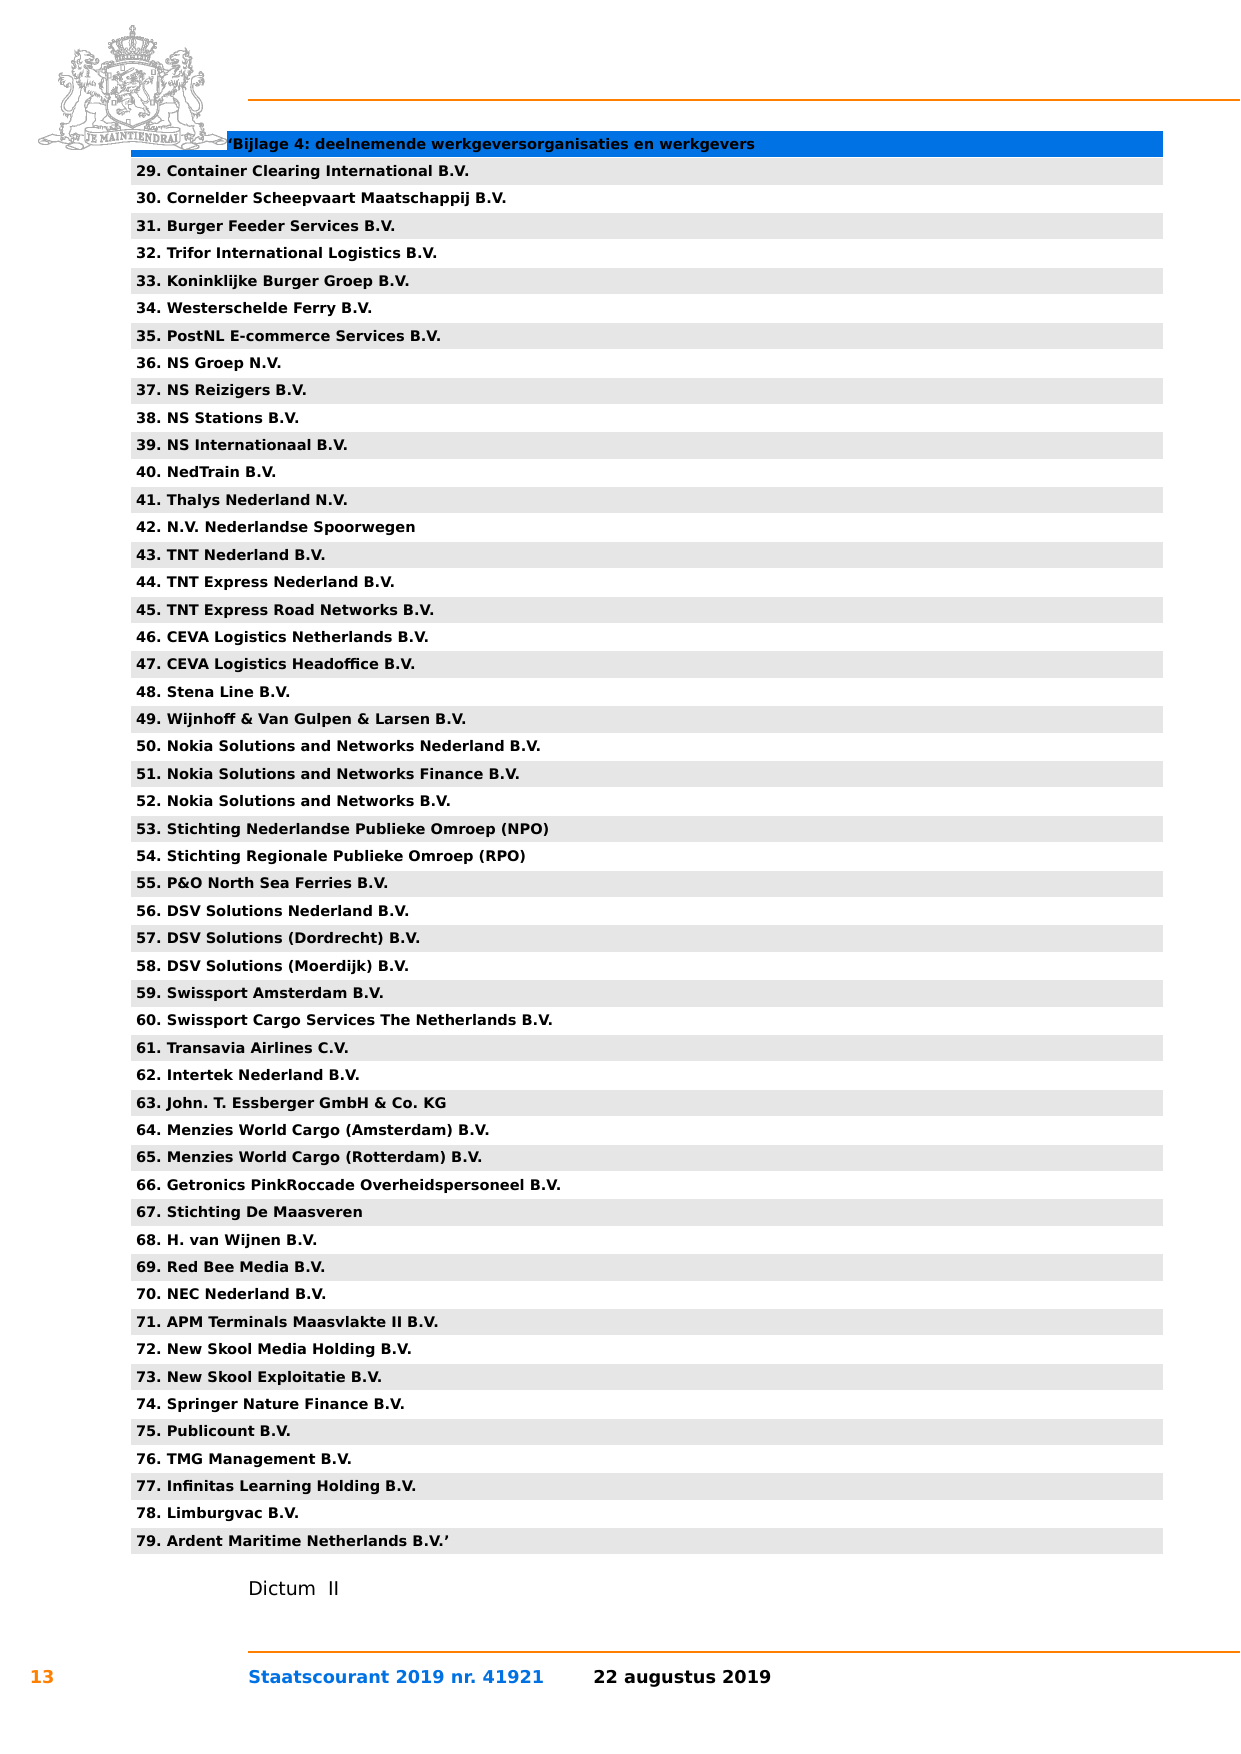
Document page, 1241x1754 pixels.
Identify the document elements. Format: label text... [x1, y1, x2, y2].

table_cell 68. H. van Wijnen B.V. [131, 1227, 1163, 1253]
table_cell 47. CEVA Logistics Headoffice B.V. [131, 651, 1163, 678]
table_cell 69. Red Bee Media B.V. [131, 1254, 1163, 1281]
table_cell 78. Limburgvac B.V. [131, 1501, 1163, 1527]
table_cell 74. Springer Nature Finance B.V. [131, 1391, 1163, 1417]
table_cell 61. Transavia Airlines C.V. [131, 1035, 1163, 1061]
table_cell 66. Getronics PinkRoccade Overheidspersoneel B.V. [131, 1172, 1163, 1198]
table_cell 70. NEC Nederland B.V. [131, 1282, 1163, 1308]
table_cell 52. Nokia Solutions and Networks B.V. [131, 789, 1163, 815]
table_cell 64. Menzies World Cargo (Amsterdam) B.V. [131, 1117, 1163, 1143]
table_header ‘Bijlage 4: deelnemende werkgeversorganisaties en werkgevers [131, 131, 1163, 157]
table_cell 57. DSV Solutions (Dordrecht) B.V. [131, 925, 1163, 952]
table_cell 62. Intertek Nederland B.V. [131, 1063, 1163, 1089]
table_cell 31. Burger Feeder Services B.V. [131, 213, 1163, 239]
table_cell 49. Wijnhoff & Van Gulpen & Larsen B.V. [131, 706, 1163, 733]
table_cell 32. Trifor International Logistics B.V. [131, 241, 1163, 267]
table_cell 44. TNT Express Nederland B.V. [131, 569, 1163, 596]
table_cell 56. DSV Solutions Nederland B.V. [131, 898, 1163, 924]
picture [38, 25, 227, 150]
table_cell 41. Thalys Nederland N.V. [131, 487, 1163, 513]
table_cell 55. P&O North Sea Ferries B.V. [131, 871, 1163, 897]
table_cell 39. NS Internationaal B.V. [131, 432, 1163, 459]
table_cell 63. John. T. Essberger GmbH & Co. KG [131, 1090, 1163, 1116]
table_cell 50. Nokia Solutions and Networks Nederland B.V. [131, 734, 1163, 760]
table_cell 43. TNT Nederland B.V. [131, 542, 1163, 568]
table_cell 73. New Skool Exploitatie B.V. [131, 1364, 1163, 1390]
table_cell 67. Stichting De Maasveren [131, 1199, 1163, 1226]
table_cell 72. New Skool Media Holding B.V. [131, 1336, 1163, 1363]
table_cell 35. PostNL E-commerce Services B.V. [131, 323, 1163, 349]
table_cell 58. DSV Solutions (Moerdijk) B.V. [131, 953, 1163, 979]
table_cell 77. Infinitas Learning Holding B.V. [131, 1473, 1163, 1500]
text Dictum II [248, 1577, 1163, 1599]
table_cell 46. CEVA Logistics Netherlands B.V. [131, 624, 1163, 650]
table_cell 54. Stichting Regionale Publieke Omroep (RPO) [131, 843, 1163, 869]
table_cell 45. TNT Express Road Networks B.V. [131, 597, 1163, 623]
table_cell 59. Swissport Amsterdam B.V. [131, 980, 1163, 1007]
table_cell 53. Stichting Nederlandse Publieke Omroep (NPO) [131, 816, 1163, 842]
table_cell 34. Westerschelde Ferry B.V. [131, 295, 1163, 322]
table_cell 38. NS Stations B.V. [131, 405, 1163, 431]
table_cell 37. NS Reizigers B.V. [131, 378, 1163, 404]
table_cell 33. Koninklijke Burger Groep B.V. [131, 268, 1163, 294]
table_cell 30. Cornelder Scheepvaart Maatschappij B.V. [131, 186, 1163, 212]
table_cell 76. TMG Management B.V. [131, 1446, 1163, 1472]
table_cell 40. NedTrain B.V. [131, 460, 1163, 486]
table_cell 79. Ardent Maritime Netherlands B.V.’ [131, 1528, 1163, 1554]
table_cell 42. N.V. Nederlandse Spoorwegen [131, 515, 1163, 541]
table_cell 65. Menzies World Cargo (Rotterdam) B.V. [131, 1145, 1163, 1171]
table_cell 29. Container Clearing International B.V. [131, 158, 1163, 185]
table_cell 36. NS Groep N.V. [131, 350, 1163, 376]
table_cell 75. Publicount B.V. [131, 1419, 1163, 1445]
table_cell 60. Swissport Cargo Services The Netherlands B.V. [131, 1008, 1163, 1034]
table_cell 48. Stena Line B.V. [131, 679, 1163, 705]
table_cell 51. Nokia Solutions and Networks Finance B.V. [131, 761, 1163, 787]
table_cell 71. APM Terminals Maasvlakte II B.V. [131, 1309, 1163, 1335]
